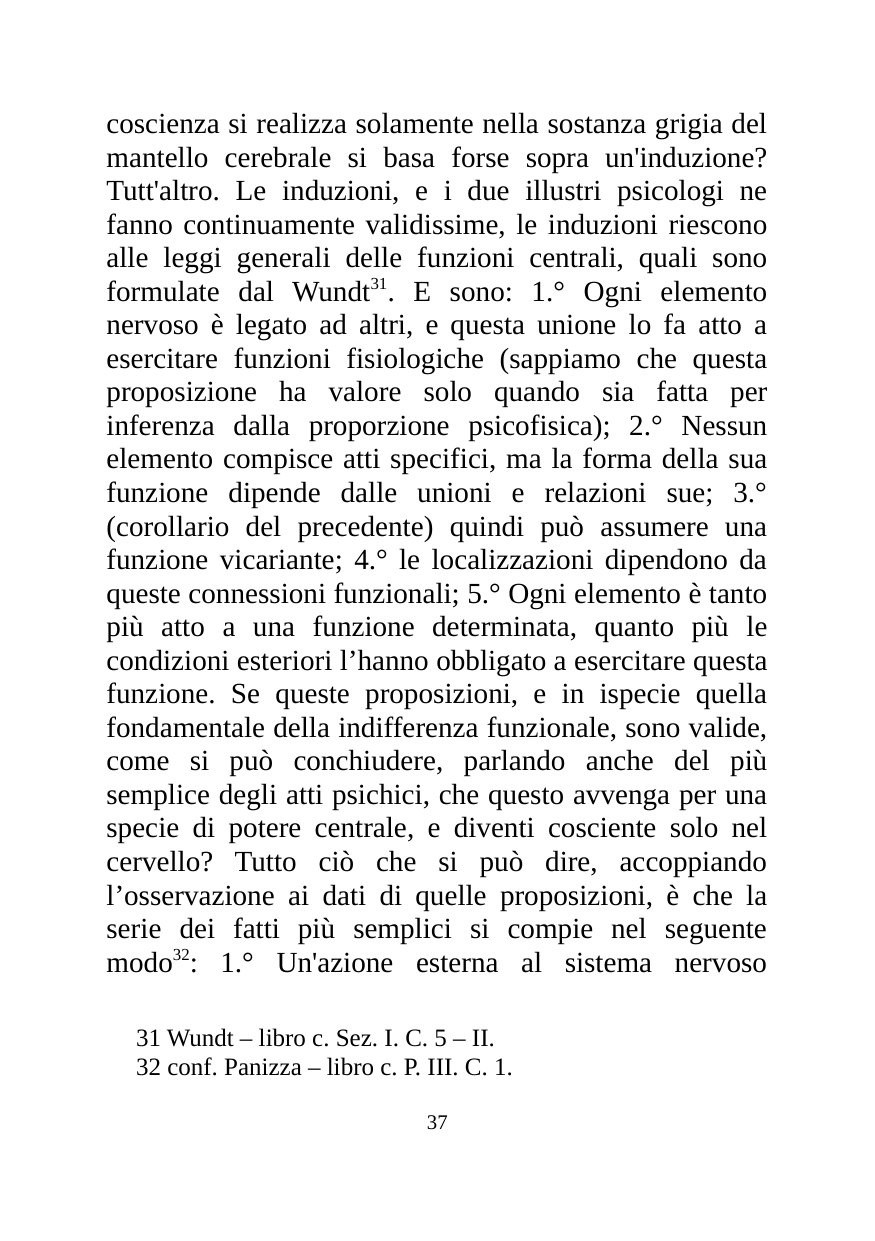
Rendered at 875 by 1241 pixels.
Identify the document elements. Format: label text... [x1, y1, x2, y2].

text conf. Panizza – libro c. P. III. C. 1. [106, 1052, 768, 1080]
text coscienza si realizza solamente nella sostanza grigia del mantello cerebrale si basa forse sopra un'induzione? Tutt'altro. Le induzioni, e i due illustri psicologi ne fanno continuamente validissime, le induzioni riescono alle leggi generali delle funzioni centrali, quali sono formulate dal Wundt. E sono: 1.° Ogni elemento nervoso è legato ad altri, e questa unione lo fa atto a esercitare funzioni fisiologiche (sappiamo che questa proposizione ha valore solo quando sia fatta per inferenza dalla proporzione psicofisica); 2.° Nessun elemento compisce atti specifici, ma la forma della sua funzione dipende dalle unioni e relazioni sue; 3.° (corollario del precedente) quindi può assumere una funzione vicariante; 4.° le localizzazioni dipendono da queste connessioni funzionali; 5.° Ogni elemento è tanto più atto a una funzione determinata, quanto più le condizioni esteriori l’hanno obbligato a esercitare questa funzione. Se queste proposizioni, e in ispecie quella fondamentale della indifferenza funzionale, sono valide, come si può conchiudere, parlando anche del più semplice degli atti psichici, che questo avvenga per una specie di potere centrale, e diventi cosciente solo nel cervello? Tutto ciò che si può dire, accoppiando l’osservazione ai dati di quelle proposizioni, è che la serie dei fatti più semplici si compie nel seguente modo: 1.° Un'azione esterna al sistema nervoso [106, 106, 768, 978]
text Wundt – libro c. Sez. I. C. 5 – II. [106, 1023, 768, 1052]
